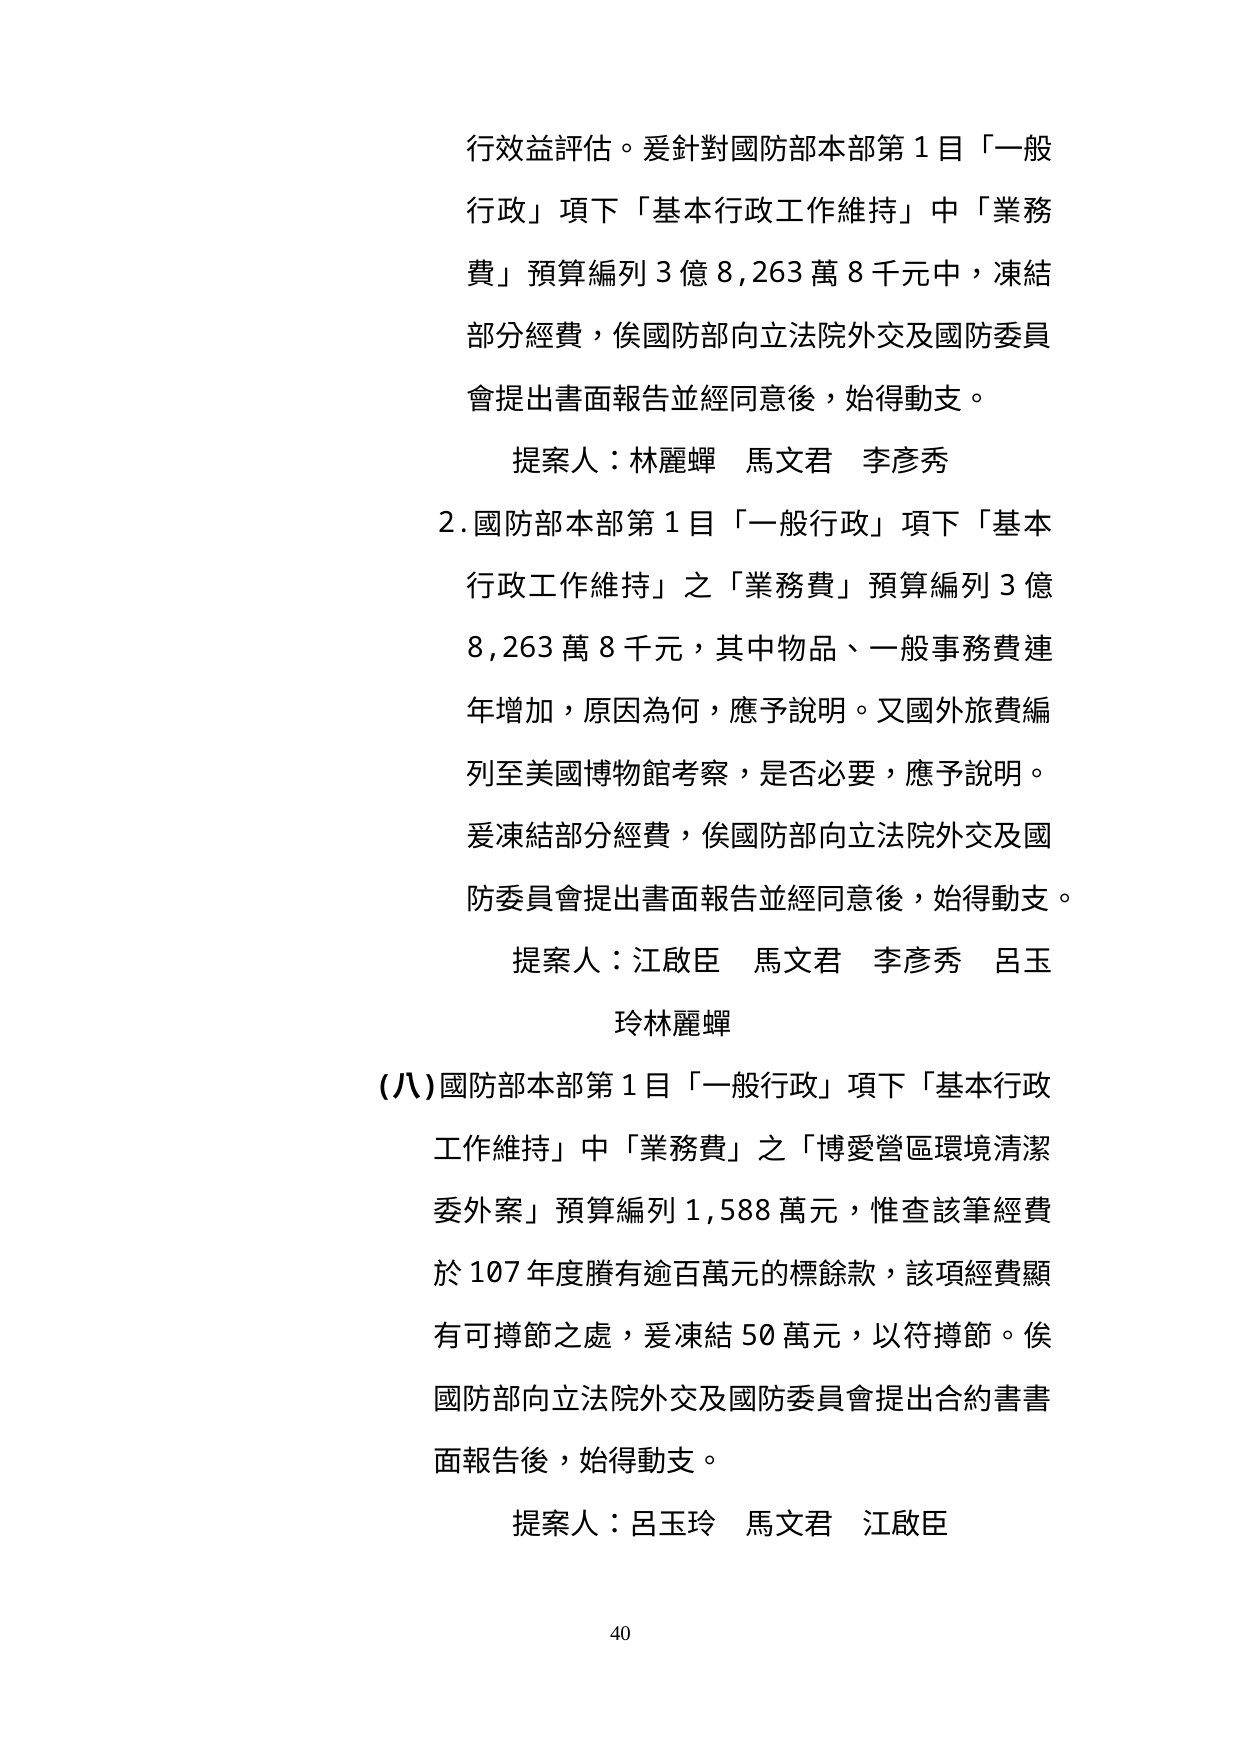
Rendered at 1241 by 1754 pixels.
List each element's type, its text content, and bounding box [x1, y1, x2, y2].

text 提案人：江啟臣 馬文君 李彥秀 呂玉玲林麗蟬 [512, 917, 1053, 1042]
text 提案人：林麗蟬 馬文君 李彥秀 [512, 417, 1053, 480]
text 行效益評估。爰針對國防部本部第1目「一般行政」項下「基本行政工作維持」中「業務費」預算編列3億8,263萬8千元中，凍結部分經費，俟國防部向立法院外交及國防委員會提出書面報告並經同意後，始得動支。 [437, 105, 1053, 417]
text (八)國防部本部第1目「一般行政」項下「基本行政工作維持」中「業務費」之「博愛營區環境清潔委外案」預算編列1,588萬元，惟查該筆經費於107年度賸有逾百萬元的標餘款，該項經費顯有可撙節之處，爰凍結50萬元，以符撙節。俟國防部向立法院外交及國防委員會提出合約書書面報告後，始得動支。 [375, 1042, 1053, 1480]
text 2.國防部本部第1目「一般行政」項下「基本行政工作維持」之「業務費」預算編列3億8,263萬8千元，其中物品、一般事務費連年增加，原因為何，應予說明。又國外旅費編列至美國博物館考察，是否必要，應予說明。爰凍結部分經費，俟國防部向立法院外交及國防委員會提出書面報告並經同意後，始得動支。 [437, 480, 1053, 917]
text 提案人：呂玉玲 馬文君 江啟臣 [512, 1480, 1053, 1542]
